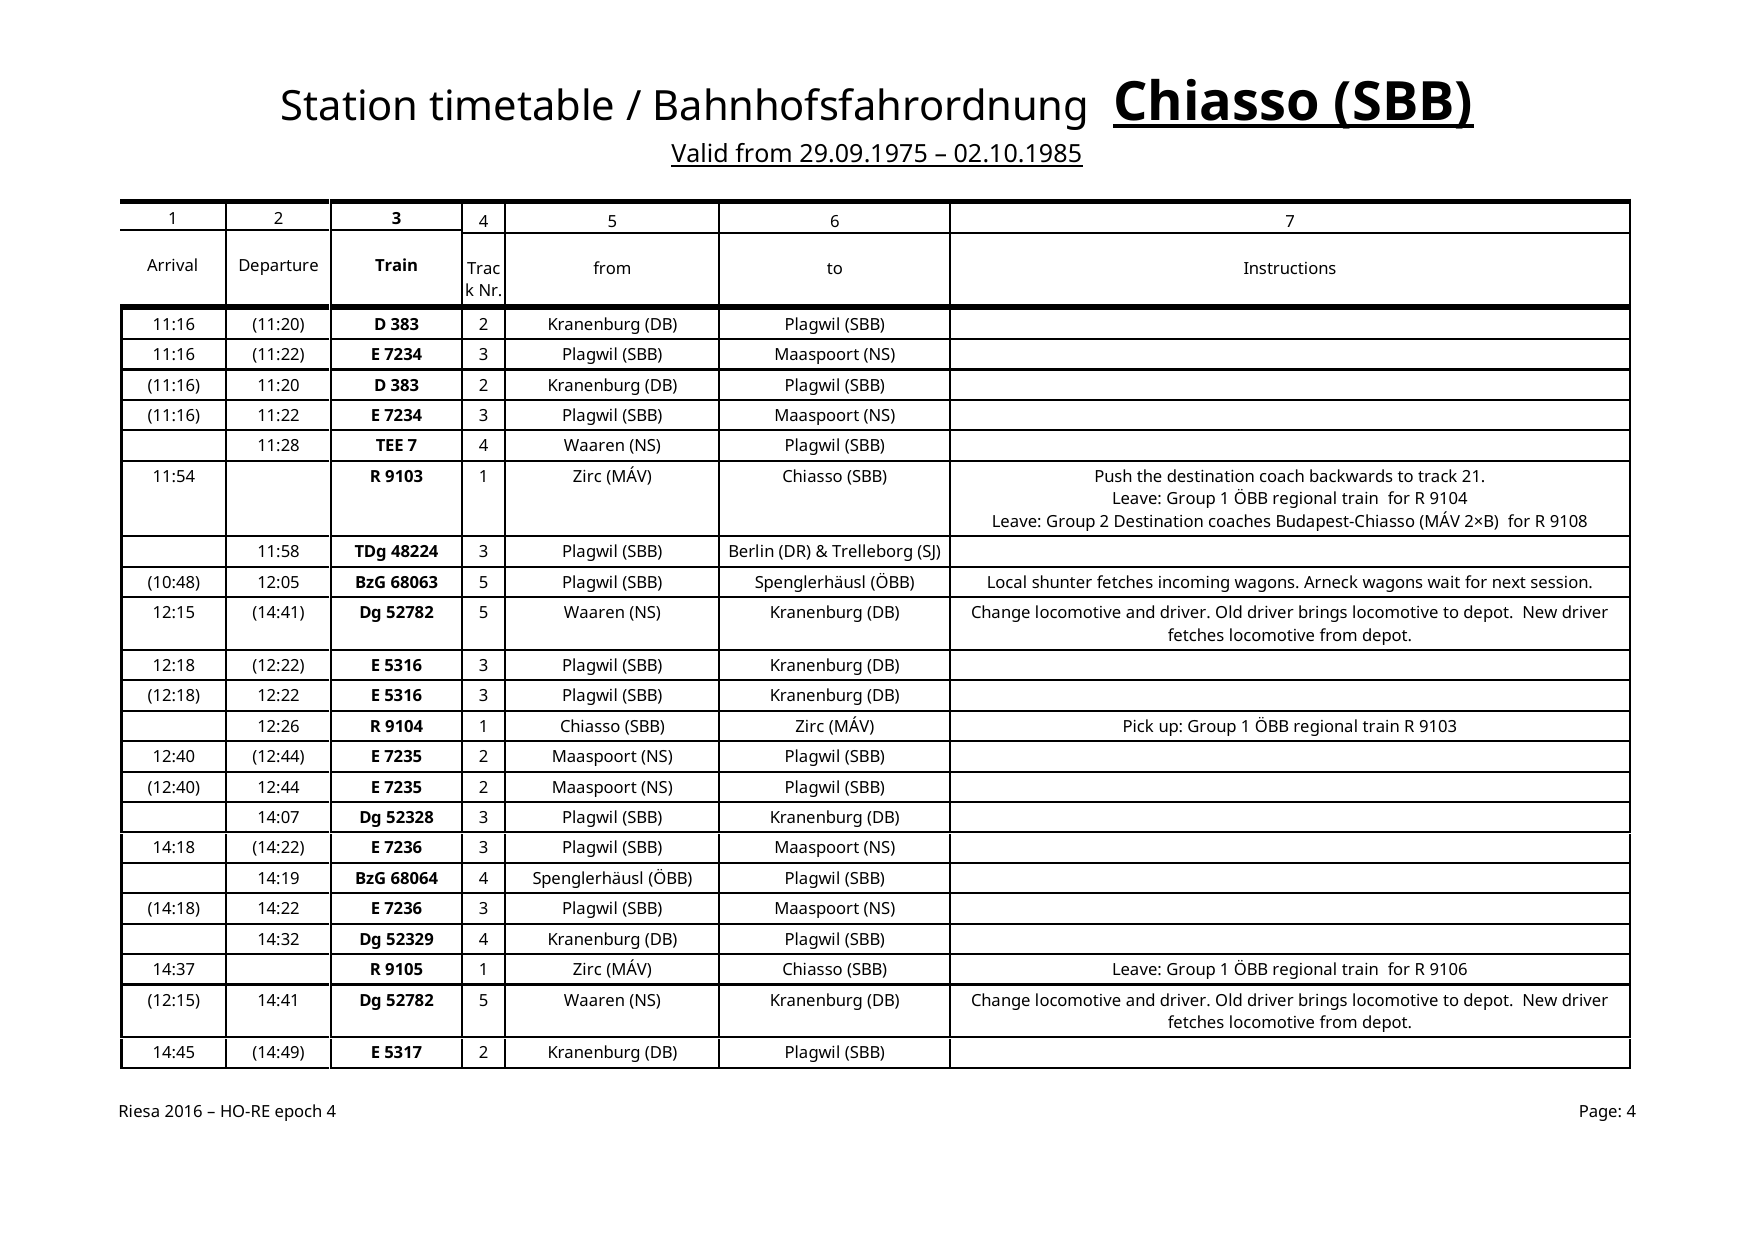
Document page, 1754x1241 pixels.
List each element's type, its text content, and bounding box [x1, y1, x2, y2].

table_cell [123, 431, 225, 460]
table_cell Dg 52328 [332, 803, 461, 831]
table_cell Dg 52782 [332, 986, 461, 1036]
table_cell [123, 803, 225, 831]
table_cell (14:18) [123, 894, 225, 923]
table_header 5 from [506, 234, 718, 304]
table_header 2 Departure [227, 231, 329, 304]
table_cell Plagwil (SBB) [506, 537, 718, 566]
table_cell Waaren (NS) [506, 431, 718, 460]
table_header 4 Track Nr. [463, 234, 504, 304]
table_cell (12:40) [123, 773, 225, 801]
table_cell [123, 864, 225, 892]
table_cell 12:44 [227, 773, 329, 801]
table_cell E 7235 [332, 742, 461, 771]
table_cell Chiasso (SBB) [506, 712, 718, 740]
table_cell [951, 803, 1629, 831]
table_cell Plagwil (SBB) [506, 834, 718, 862]
table_cell (14:41) [227, 598, 329, 649]
table_cell 14:41 [227, 986, 329, 1036]
table_cell E 5316 [332, 681, 461, 710]
table_cell Change locomotive and driver. Old driver brings locomotive to depot. New driver fetches locomotive from depot. [951, 986, 1629, 1036]
table_cell Dg 52329 [332, 925, 461, 953]
table_cell [951, 894, 1629, 923]
table_header 1 Arrival [120, 231, 225, 304]
table_cell Plagwil (SBB) [506, 803, 718, 831]
table_cell D 383 [332, 310, 461, 338]
table_cell Waaren (NS) [506, 598, 718, 649]
table_cell [951, 401, 1629, 429]
table_cell [951, 1039, 1629, 1067]
table_cell Zirc (MÁV) [720, 712, 949, 740]
table_cell E 7234 [332, 340, 461, 368]
table_cell 3 [463, 803, 504, 831]
table_cell 11:16 [123, 340, 225, 368]
table_cell 5 [463, 986, 504, 1036]
table_cell Kranenburg (DB) [720, 986, 949, 1036]
table_cell Kranenburg (DB) [506, 1039, 718, 1067]
table_cell Leave: Group 1 ÖBB regional train for R 9106 [951, 955, 1629, 983]
table_cell R 9104 [332, 712, 461, 740]
table_cell 12:05 [227, 568, 329, 596]
table_cell 11:16 [123, 310, 225, 338]
table_cell [951, 742, 1629, 771]
table_cell [951, 431, 1629, 460]
table_cell [951, 925, 1629, 953]
table_cell Plagwil (SBB) [720, 371, 949, 399]
table_cell Plagwil (SBB) [720, 925, 949, 953]
table_cell [951, 340, 1629, 368]
table_cell 11:58 [227, 537, 329, 566]
table_cell Waaren (NS) [506, 986, 718, 1036]
table_cell 12:26 [227, 712, 329, 740]
table_cell 3 [463, 537, 504, 566]
table_cell Plagwil (SBB) [506, 894, 718, 923]
table_cell 2 [463, 371, 504, 399]
table_cell 14:07 [227, 803, 329, 831]
table_cell [227, 462, 329, 535]
table_cell E 7236 [332, 834, 461, 862]
table_cell 1 [463, 955, 504, 983]
table_cell E 7235 [332, 773, 461, 801]
table_cell [951, 773, 1629, 801]
table_cell [227, 955, 329, 983]
table_cell 5 [463, 568, 504, 596]
table_header 1 Arrival [120, 204, 225, 229]
table_cell Plagwil (SBB) [720, 1039, 949, 1067]
table_cell Change locomotive and driver. Old driver brings locomotive to depot. New driver fetches locomotive from depot. [951, 598, 1629, 649]
table_cell Kranenburg (DB) [506, 310, 718, 338]
table_cell (12:44) [227, 742, 329, 771]
table_cell 2 [463, 1039, 504, 1067]
table_cell Plagwil (SBB) [720, 310, 949, 338]
table_cell Maaspoort (NS) [720, 340, 949, 368]
table_cell Berlin (DR) & Trelleborg (SJ) [720, 537, 949, 566]
table_cell 3 [463, 651, 504, 679]
table_cell Kranenburg (DB) [506, 925, 718, 953]
table_cell E 5317 [332, 1039, 461, 1067]
table_cell 12:15 [123, 598, 225, 649]
table_cell 3 [463, 894, 504, 923]
table_cell TDg 48224 [332, 537, 461, 566]
table_header 6 to [720, 204, 949, 232]
table_cell Kranenburg (DB) [720, 651, 949, 679]
table_cell Plagwil (SBB) [720, 773, 949, 801]
table_cell 5 [463, 598, 504, 649]
table_header 7 Instructions [951, 234, 1629, 304]
table_cell (14:49) [227, 1039, 329, 1067]
table_cell (12:15) [123, 986, 225, 1036]
table_cell 4 [463, 864, 504, 892]
table_cell 12:40 [123, 742, 225, 771]
table_cell Kranenburg (DB) [506, 371, 718, 399]
table_cell 14:19 [227, 864, 329, 892]
table_cell 3 [463, 834, 504, 862]
table_cell [951, 537, 1629, 566]
table_cell 11:22 [227, 401, 329, 429]
table_cell 3 [463, 401, 504, 429]
table_cell Plagwil (SBB) [506, 568, 718, 596]
table_cell Pick up: Group 1 ÖBB regional train R 9103 [951, 712, 1629, 740]
table_header 7 Instructions [951, 204, 1629, 232]
table_cell 3 [463, 681, 504, 710]
table_cell 12:18 [123, 651, 225, 679]
table_cell 11:20 [227, 371, 329, 399]
table_cell 14:37 [123, 955, 225, 983]
table_cell (12:22) [227, 651, 329, 679]
table_cell Plagwil (SBB) [720, 431, 949, 460]
table_cell 14:45 [123, 1039, 225, 1067]
table_cell Spenglerhäusl (ÖBB) [506, 864, 718, 892]
table_header 5 from [506, 204, 718, 232]
table_cell BzG 68064 [332, 864, 461, 892]
table_cell BzG 68063 [332, 568, 461, 596]
table_cell [123, 925, 225, 953]
table_cell 12:22 [227, 681, 329, 710]
table_cell Plagwil (SBB) [506, 651, 718, 679]
table_cell Spenglerhäusl (ÖBB) [720, 568, 949, 596]
table_cell 14:18 [123, 834, 225, 862]
table_cell D 383 [332, 371, 461, 399]
table_cell Plagwil (SBB) [506, 340, 718, 368]
table_cell [123, 537, 225, 566]
table_cell [951, 864, 1629, 892]
table_cell Zirc (MÁV) [506, 462, 718, 535]
table_cell 11:28 [227, 431, 329, 460]
table_cell Maaspoort (NS) [506, 742, 718, 771]
table_cell 2 [463, 773, 504, 801]
table_cell 3 [463, 340, 504, 368]
table_cell Kranenburg (DB) [720, 803, 949, 831]
table_cell [951, 651, 1629, 679]
table_cell (12:18) [123, 681, 225, 710]
table_cell Plagwil (SBB) [506, 681, 718, 710]
table_cell Maaspoort (NS) [720, 834, 949, 862]
table_cell R 9105 [332, 955, 461, 983]
table_cell Dg 52782 [332, 598, 461, 649]
table_header 4 Track Nr. [463, 204, 504, 232]
table_cell [951, 681, 1629, 710]
table_cell Maaspoort (NS) [720, 401, 949, 429]
table_cell E 7236 [332, 894, 461, 923]
table_cell Push the destination coach backwards to track 21. Leave: Group 1 ÖBB regional train for R 9104 Leave: Group 2 Destination coaches Budapest-Chiasso (MÁV 2×B) for R 9108 [951, 462, 1629, 535]
table_cell 1 [463, 712, 504, 740]
table_cell (11:16) [123, 401, 225, 429]
table_cell Local shunter fetches incoming wagons. Arneck wagons wait for next session. [951, 568, 1629, 596]
table_cell [951, 371, 1629, 399]
table_cell E 5316 [332, 651, 461, 679]
table_cell 4 [463, 925, 504, 953]
table_cell (11:22) [227, 340, 329, 368]
table_cell Maaspoort (NS) [720, 894, 949, 923]
table_cell [951, 834, 1629, 862]
table_header 3 Train [332, 204, 461, 229]
table_cell Plagwil (SBB) [720, 864, 949, 892]
table_header 2 Departure [227, 204, 329, 229]
table_cell (11:20) [227, 310, 329, 338]
table_cell 14:22 [227, 894, 329, 923]
table_cell 2 [463, 742, 504, 771]
table_cell Maaspoort (NS) [506, 773, 718, 801]
table_cell Kranenburg (DB) [720, 598, 949, 649]
table_cell 2 [463, 310, 504, 338]
table_cell E 7234 [332, 401, 461, 429]
table_cell Chiasso (SBB) [720, 462, 949, 535]
table_cell [951, 310, 1629, 338]
table_cell Zirc (MÁV) [506, 955, 718, 983]
table_header 3 Train [332, 231, 461, 304]
table_cell Chiasso (SBB) [720, 955, 949, 983]
table_cell Plagwil (SBB) [506, 401, 718, 429]
table_cell 11:54 [123, 462, 225, 535]
table_cell 1 [463, 462, 504, 535]
table_cell R 9103 [332, 462, 461, 535]
table_cell (14:22) [227, 834, 329, 862]
table_cell 14:32 [227, 925, 329, 953]
table_cell TEE 7 [332, 431, 461, 460]
table_cell [123, 712, 225, 740]
table_cell 4 [463, 431, 504, 460]
table_cell Plagwil (SBB) [720, 742, 949, 771]
table_header 6 to [720, 234, 949, 304]
table_cell (10:48) [123, 568, 225, 596]
table_cell Kranenburg (DB) [720, 681, 949, 710]
table_cell (11:16) [123, 371, 225, 399]
